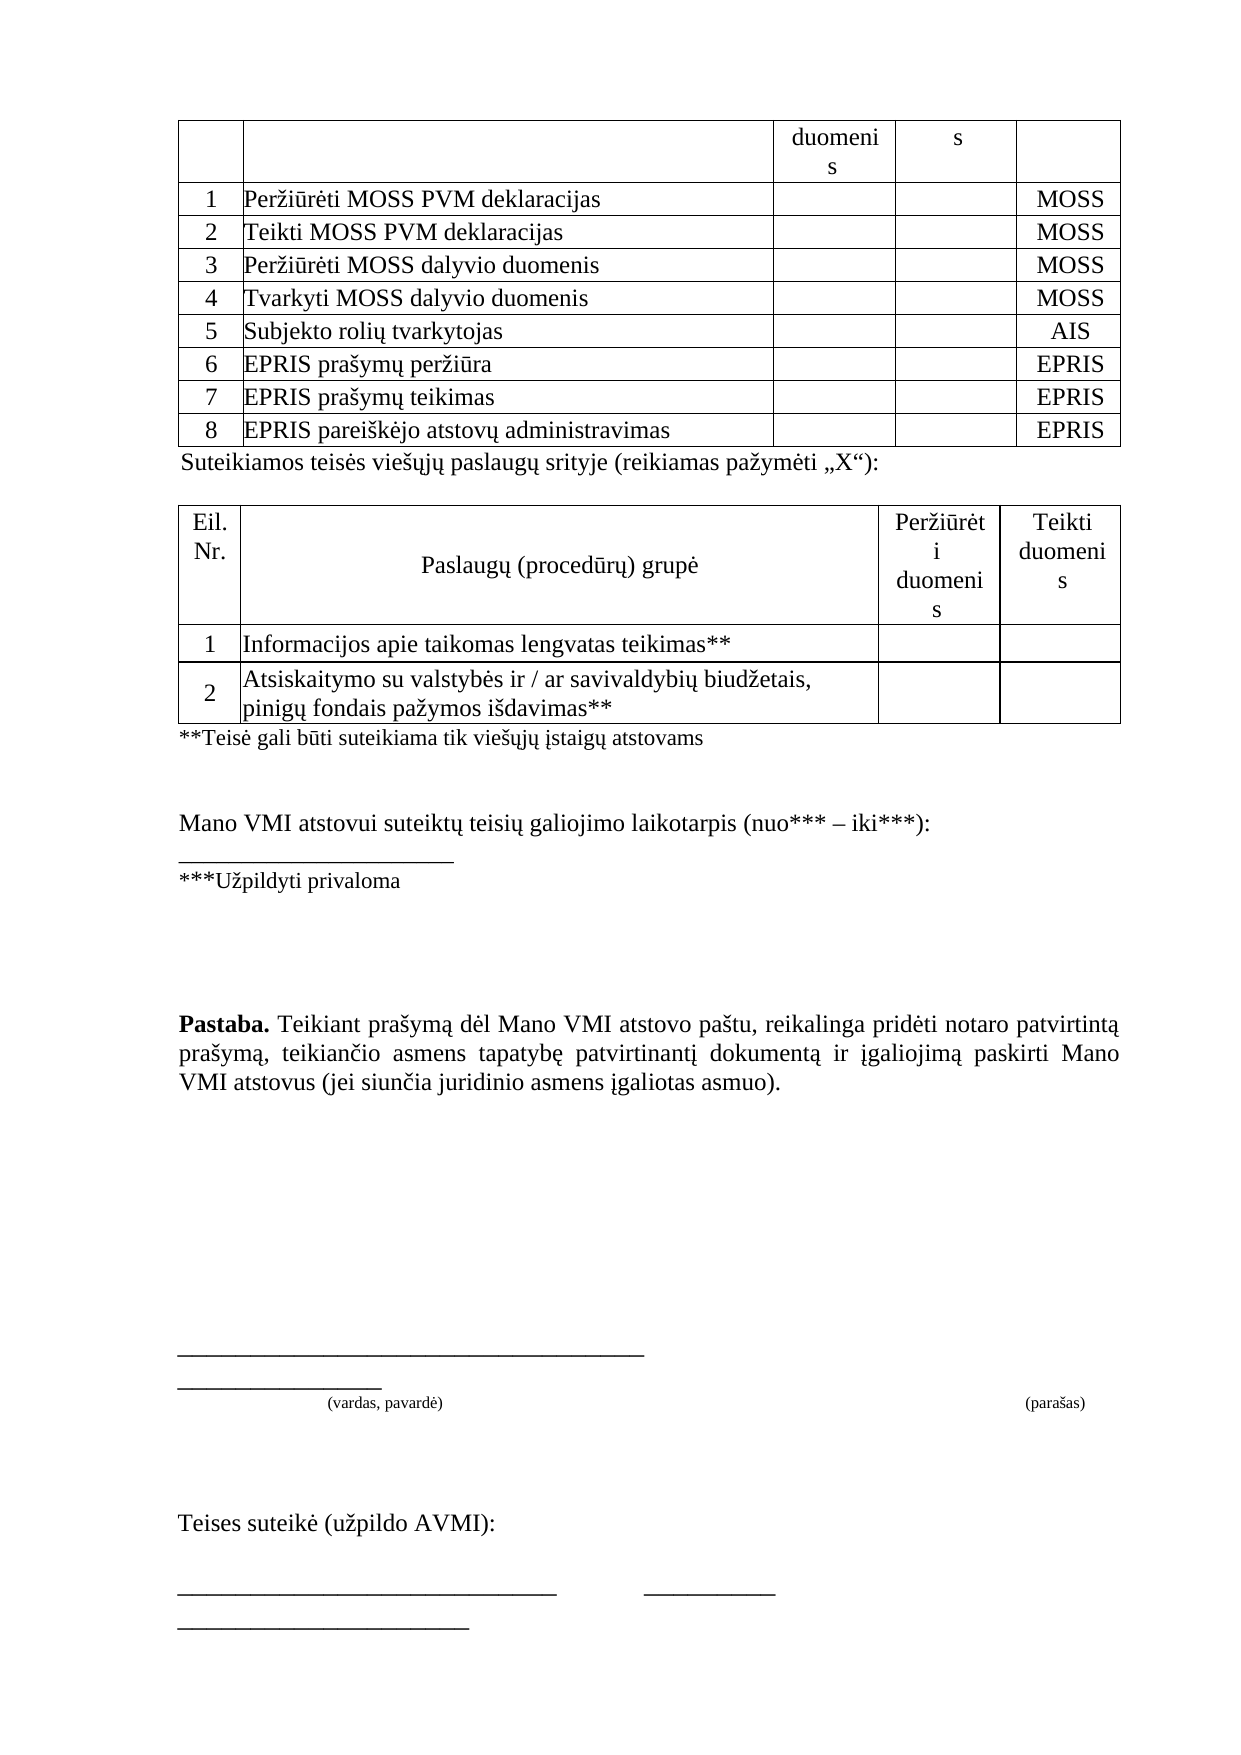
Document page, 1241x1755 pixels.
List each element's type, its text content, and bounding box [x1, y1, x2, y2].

table_cell MOSS [1017, 282, 1120, 314]
table_cell Suteikiamos teisės viešųjų paslaugų srityje (reikiamas pažymėti „X“): **Teisė gali būti suteikiama tik viešųjų įstaigų atstovams Mano VMI atstovui suteiktų teisių galiojimo laikotarpis (nuo*** – iki***): ______________________ ***Užpildyti privaloma Pastaba. Teikiant prašymą dėl Mano VMI atstovo paštu, reikalinga pridėti notaro patvirtintą prašymą, teikiančio asmens tapatybę patvirtinantį dokumentą ir įgaliojimą paskirti Mano VMI atstovus (jei siunčia juridinio asmens įgaliotas asmuo). [177, 118, 1122, 1297]
table_cell 4 [179, 282, 243, 314]
table_cell AIS [1017, 315, 1120, 347]
table_cell EPRIS [1017, 414, 1120, 446]
table_cell 3 [179, 249, 243, 281]
table_cell 8 [179, 414, 243, 446]
table_cell MOSS [1017, 183, 1120, 214]
table_cell 7 [179, 381, 243, 413]
table_cell [1001, 625, 1120, 661]
table_cell 2 [179, 663, 240, 723]
table_cell Subjekto rolių tvarkytojas [244, 315, 773, 347]
table_header [179, 121, 243, 182]
table_cell [896, 249, 1016, 281]
table_cell 6 [179, 348, 243, 380]
table_cell [774, 216, 895, 248]
table_cell EPRIS pareiškėjo atstovų administravimas [244, 414, 773, 446]
table_cell [774, 249, 895, 281]
table_cell [774, 315, 895, 347]
table_cell 5 [179, 315, 243, 347]
table_cell MOSS [1017, 216, 1120, 248]
table_cell [879, 663, 999, 723]
table_cell Tvarkyti MOSS dalyvio duomenis [244, 282, 773, 314]
table_cell [774, 282, 895, 314]
table_cell Peržiūrėti MOSS dalyvio duomenis [244, 249, 773, 281]
table_header Peržiūrėti duomenis [879, 506, 999, 624]
table_header [1017, 121, 1120, 182]
table_header Teikti duomenis [1001, 506, 1120, 624]
table_cell 1 [179, 625, 240, 661]
table_cell Teikti MOSS PVM deklaracijas [244, 216, 773, 248]
table_cell EPRIS prašymų teikimas [244, 381, 773, 413]
table_cell Informacijos apie taikomas lengvatas teikimas** [241, 625, 878, 661]
table_cell [896, 381, 1016, 413]
table_cell [879, 625, 999, 661]
table_cell Atsiskaitymo su valstybės ir / ar savivaldybių biudžetais, pinigų fondais pažymos išdavimas** [241, 663, 878, 723]
table_cell [1001, 663, 1120, 723]
table_cell [896, 216, 1016, 248]
text __________________________ _________ ____________________ [177, 1566, 1122, 1633]
table_cell [896, 183, 1016, 214]
text ________________________________ ______________ [177, 1326, 1122, 1393]
table_cell [896, 414, 1016, 446]
table_cell MOSS [1017, 249, 1120, 281]
table_header duomenis [774, 121, 895, 182]
table_cell [774, 348, 895, 380]
table_cell 1 [179, 183, 243, 214]
table_cell 2 [179, 216, 243, 248]
table_header Eil. Nr. [179, 506, 240, 624]
table_header [244, 121, 773, 182]
table_cell EPRIS [1017, 348, 1120, 380]
table_cell EPRIS prašymų peržiūra [244, 348, 773, 380]
text Teises suteikė (užpildo AVMI): [177, 1508, 1122, 1537]
table_cell [896, 282, 1016, 314]
table_cell [774, 183, 895, 214]
table_cell [774, 414, 895, 446]
table_cell Peržiūrėti MOSS PVM deklaracijas [244, 183, 773, 214]
table_header Paslaugų (procedūrų) grupė [241, 506, 878, 624]
text (vardas, pavardė) (parašas) [177, 1393, 1122, 1422]
table_header s [896, 121, 1016, 182]
table_cell EPRIS [1017, 381, 1120, 413]
table_cell [896, 348, 1016, 380]
table_cell [774, 381, 895, 413]
table_cell [896, 315, 1016, 347]
